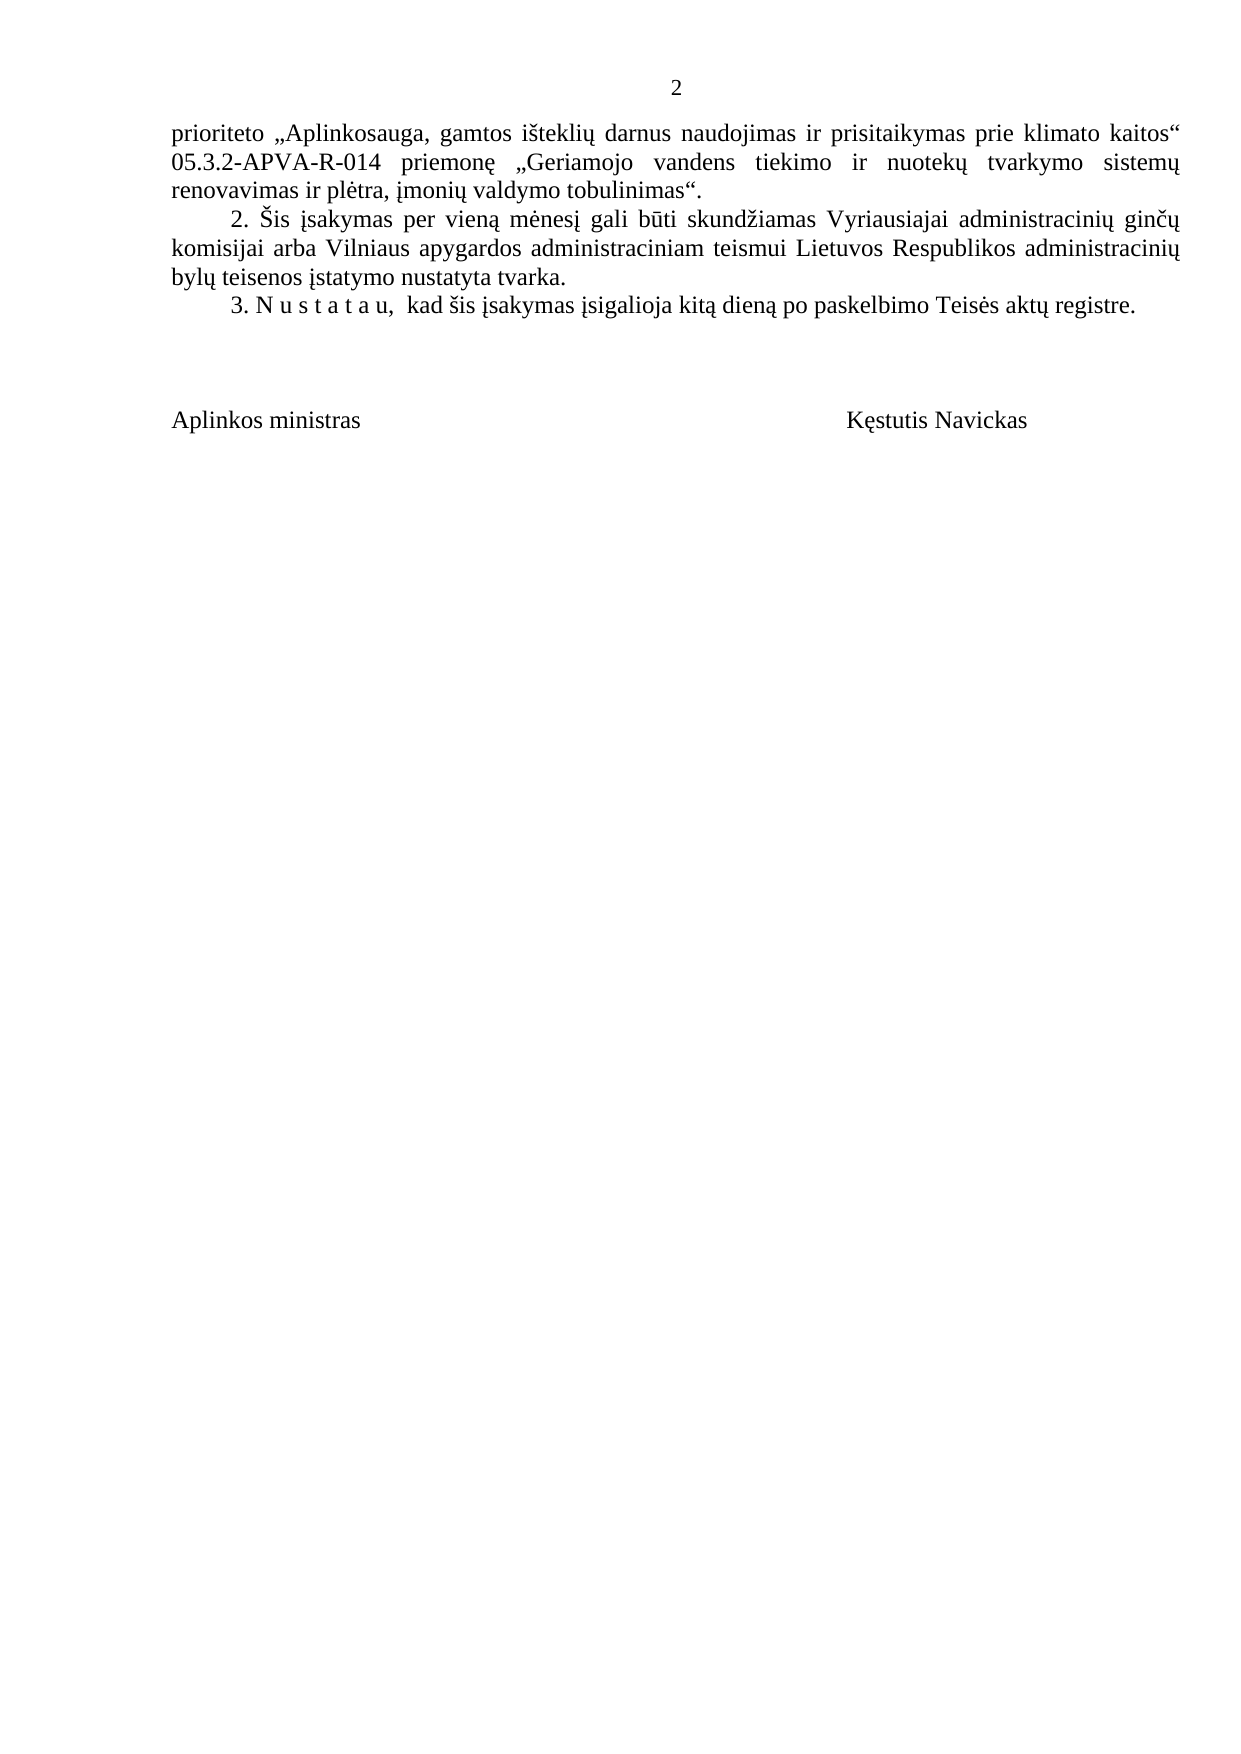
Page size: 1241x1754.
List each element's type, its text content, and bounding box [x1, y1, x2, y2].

text 3. N u s t a t a u, kad šis įsakymas įsigalioja kitą dieną po paskelbimo Teisės aktų registre. [171, 291, 1181, 319]
text prioriteto „Aplinkosauga, gamtos išteklių darnus naudojimas ir prisitaikymas prie klimato kaitos“ 05.3.2-APVA-R-014 priemonę „Geriamojo vandens tiekimo ir nuotekų tvarkymo sistemų renovavimas ir plėtra, įmonių valdymo tobulinimas“. [171, 118, 1181, 204]
text Aplinkos ministras Kęstutis Navickas [171, 406, 1181, 434]
text 2. Šis įsakymas per vieną mėnesį gali būti skundžiamas Vyriausiajai administracinių ginčų komisijai arba Vilniaus apygardos administraciniam teismui Lietuvos Respublikos administracinių bylų teisenos įstatymo nustatyta tvarka. [171, 204, 1181, 291]
